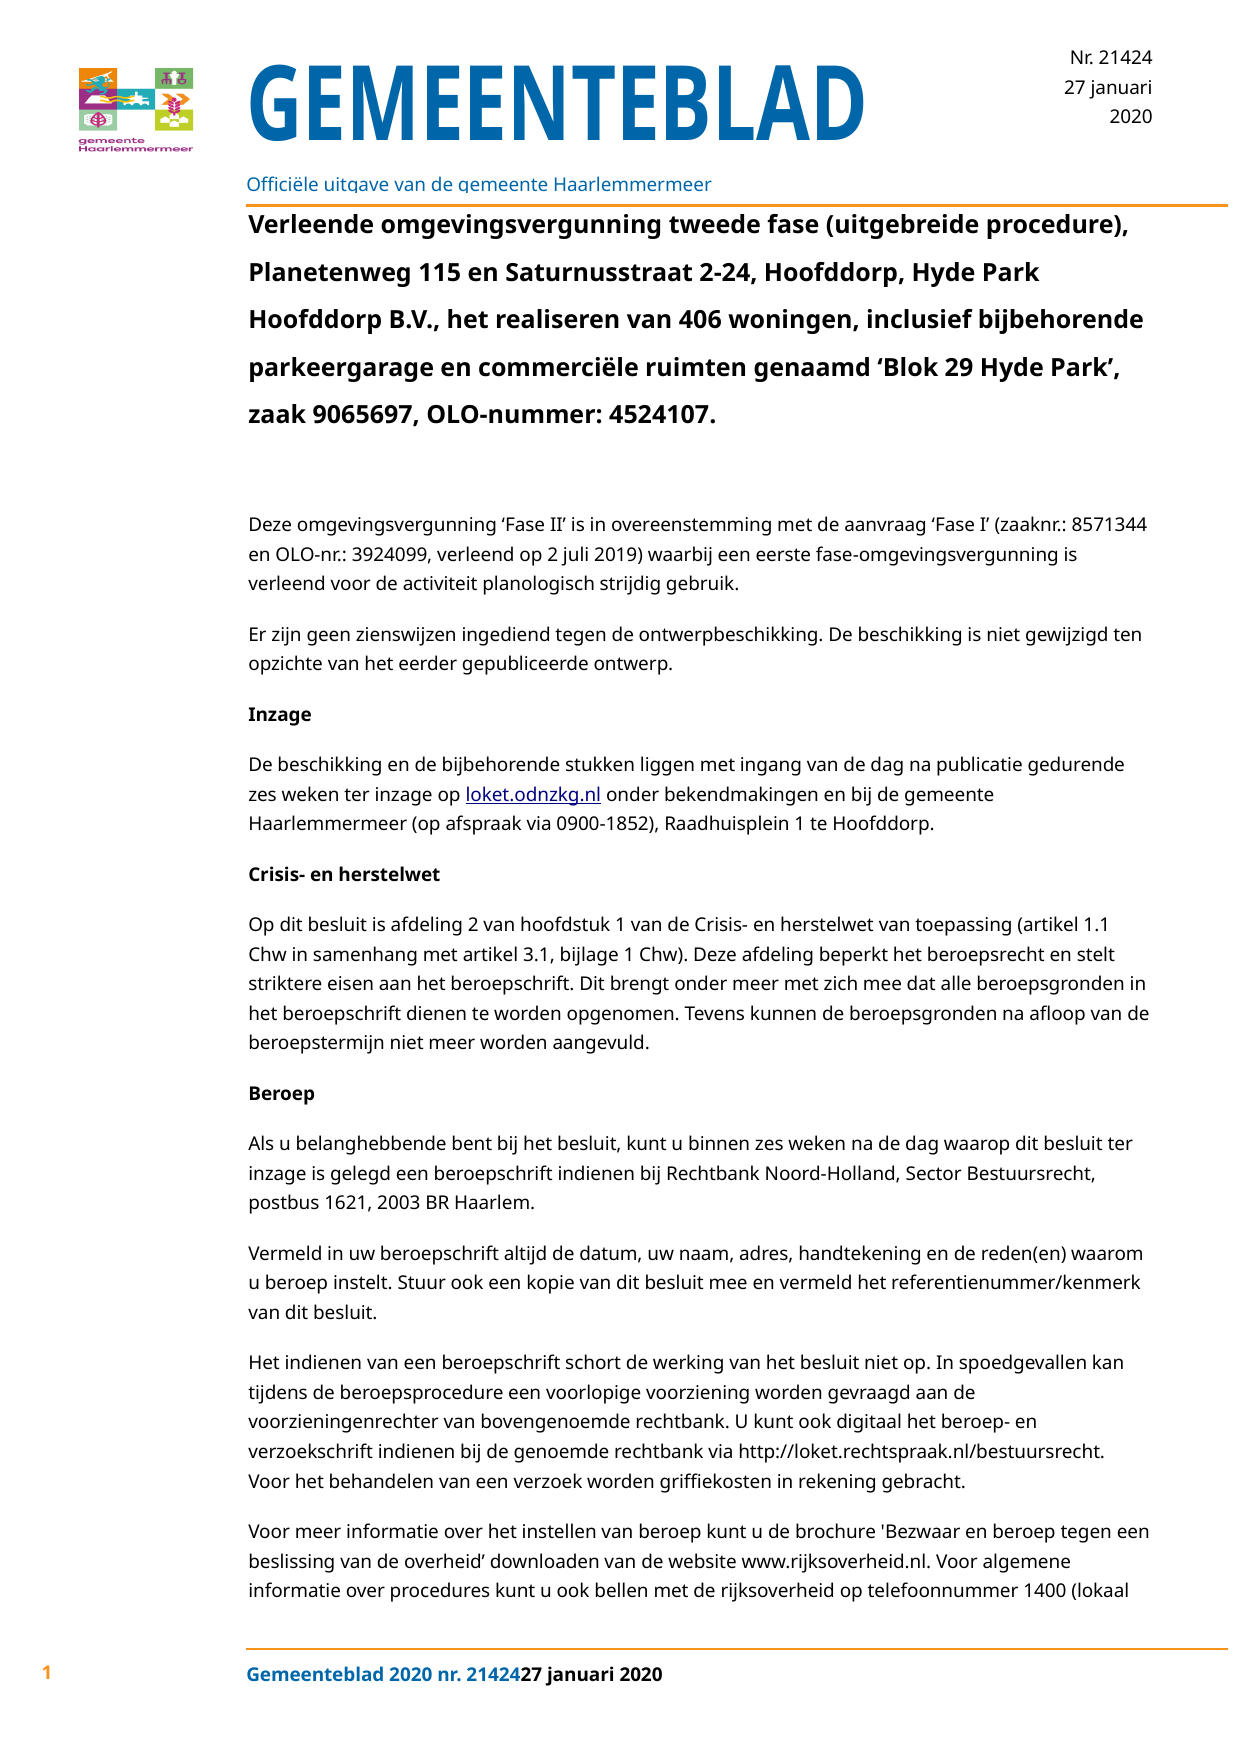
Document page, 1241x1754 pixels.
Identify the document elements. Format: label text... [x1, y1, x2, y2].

text Vermeld in uw beroepschrift altijd de datum, uw naam, adres, handtekening en de reden(en) waarom u beroep instelt. Stuur ook een kopie van dit besluit mee en vermeld het referentienummer/kenmerk van dit besluit. [248, 1240, 1152, 1325]
text Inzage [248, 701, 1152, 726]
text Voor meer informatie over het instellen van beroep kunt u de brochure 'Bezwaar en beroep tegen een beslissing van de overheid’ downloaden van de website www.rijksoverheid.nl. Voor algemene informatie over procedures kunt u ook bellen met de rijksoverheid op telefoonnummer 1400 (lokaal [248, 1518, 1152, 1603]
text Het indienen van een beroepschrift schort de werking van het besluit niet op. In spoedgevallen kan tijdens de beroepsprocedure een voorlopige voorziening worden gevraagd aan de voorzieningenrechter van bovengenoemde rechtbank. U kunt ook digitaal het beroep- en verzoekschrift indienen bij de genoemde rechtbank via http://loket.rechtspraak.nl/bestuursrecht. Voor het behandelen van een verzoek worden griffiekosten in rekening gebracht. [248, 1349, 1152, 1493]
text Crisis- en herstelwet [248, 861, 1152, 886]
text De beschikking en de bijbehorende stukken liggen met ingang van de dag na publicatie gedurende zes weken ter inzage op loket.odnzkg.nl onder bekendmakingen en bij de gemeente Haarlemmermeer (op afspraak via 0900-1852), Raadhuisplein 1 te Hoofddorp. [248, 751, 1152, 836]
text Beroep [248, 1080, 1152, 1106]
picture [41, 47, 231, 172]
text Er zijn geen zienswijzen ingediend tegen de ontwerpbeschikking. De beschikking is niet gewijzigd ten opzichte van het eerder gepubliceerde ontwerp. [248, 621, 1152, 676]
text Als u belanghebbende bent bij het besluit, kunt u binnen zes weken na de dag waarop dit besluit ter inzage is gelegd een beroepschrift indienen bij Rechtbank Noord-Holland, Sector Bestuursrecht, postbus 1621, 2003 BR Haarlem. [248, 1130, 1152, 1215]
text Deze omgevingsvergunning ‘Fase II’ is in overeenstemming met de aanvraag ‘Fase I’ (zaaknr.: 8571344 en OLO-nr.: 3924099, verleend op 2 juli 2019) waarbij een eerste fase-omgevingsvergunning is verleend voor de activiteit planologisch strijdig gebruik. [248, 511, 1152, 596]
text Verleende omgevingsvergunning tweede fase (uitgebreide procedure), Planetenweg 115 en Saturnusstraat 2-24, Hoofddorp, Hyde Park Hoofddorp B.V., het realiseren van 406 woningen, inclusief bijbehorende parkeergarage en commerciële ruimten genaamd ‘Blok 29 Hyde Park’, zaak 9065697, OLO-nummer: 4524107. [248, 207, 1152, 431]
text Op dit besluit is afdeling 2 van hoofdstuk 1 van de Crisis- en herstelwet van toepassing (artikel 1.1 Chw in samenhang met artikel 3.1, bijlage 1 Chw). Deze afdeling beperkt het beroepsrecht en stelt striktere eisen aan het beroepschrift. Dit brengt onder meer met zich mee dat alle beroepsgronden in het beroepschrift dienen te worden opgenomen. Tevens kunnen de beroepsgronden na afloop van de beroepstermijn niet meer worden aangevuld. [248, 911, 1152, 1055]
